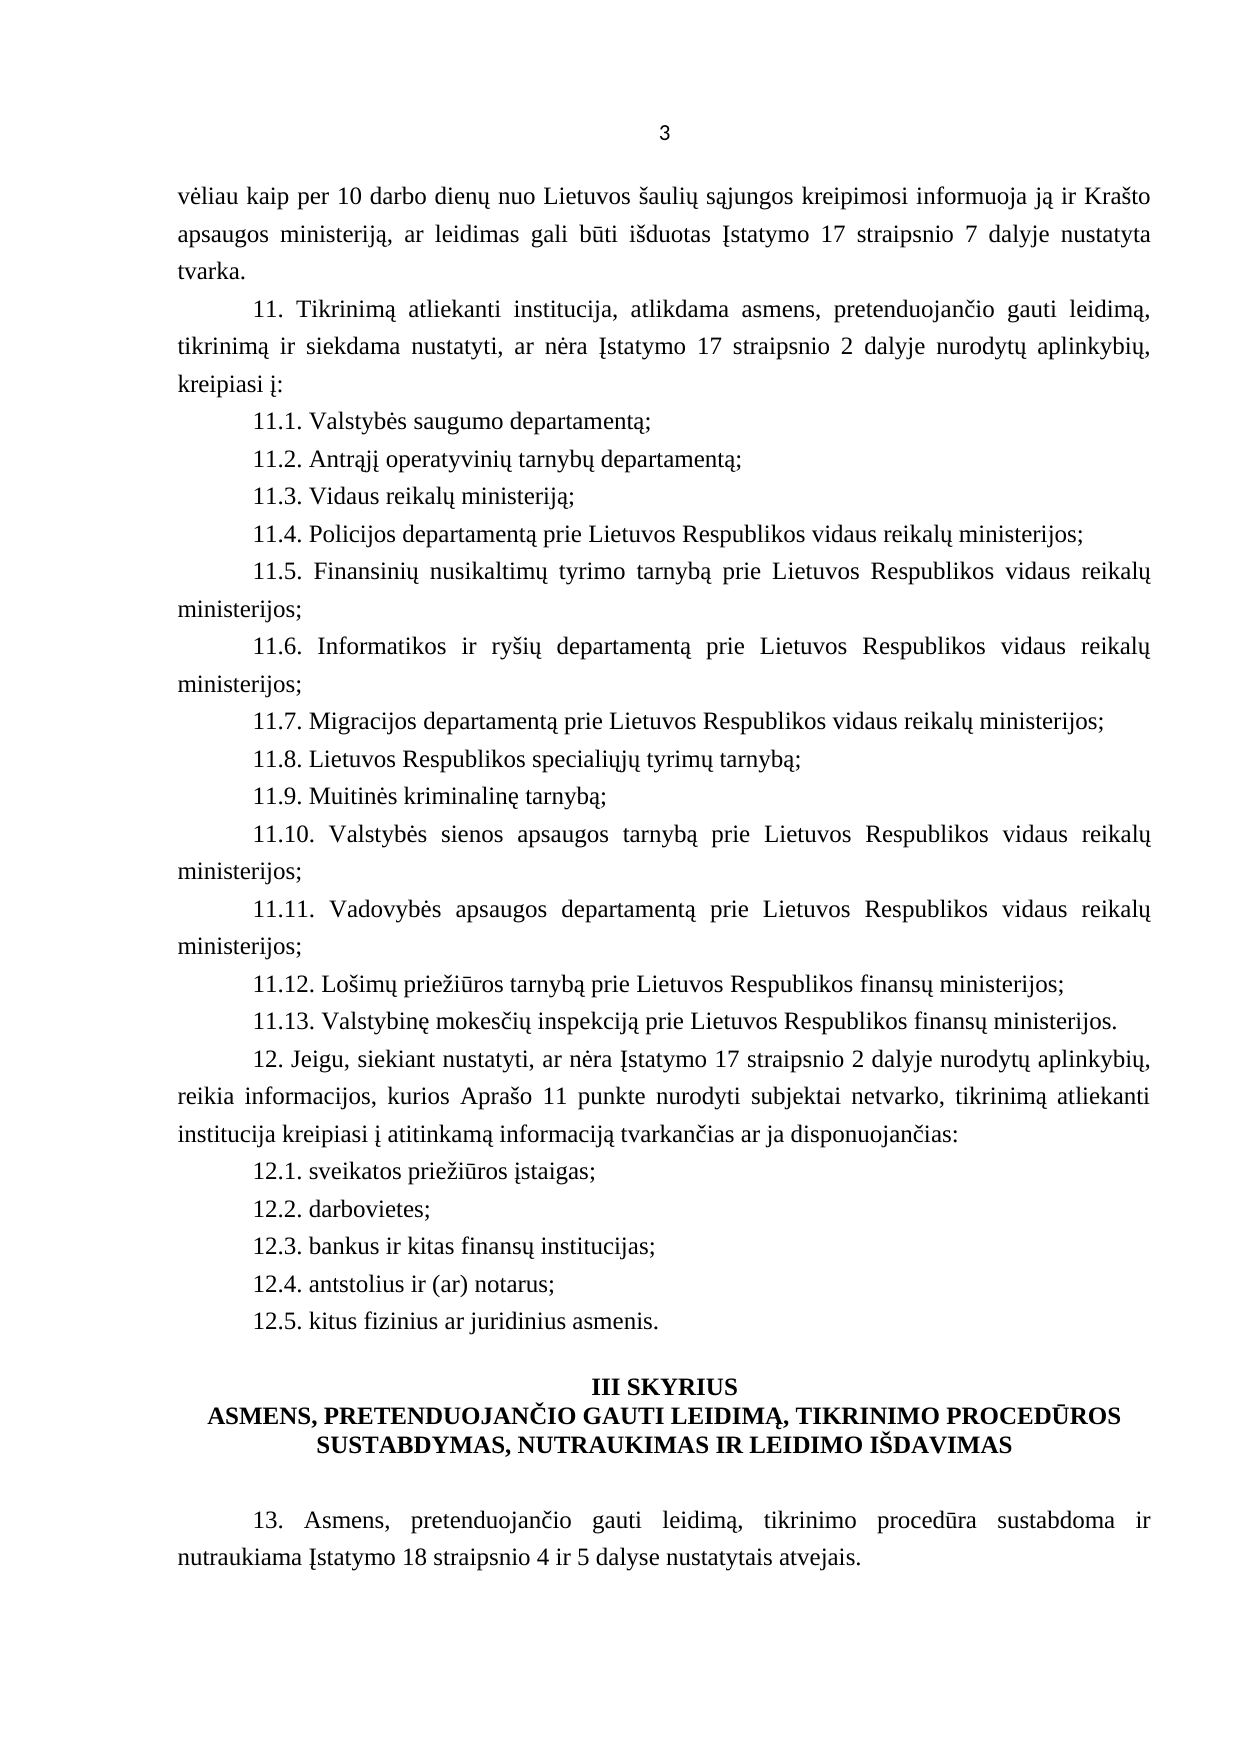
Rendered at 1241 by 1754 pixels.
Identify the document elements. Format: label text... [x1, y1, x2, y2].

text 11.10. Valstybės sienos apsaugos tarnybą prie Lietuvos Respublikos vidaus reikalų ministerijos; [177, 810, 1152, 885]
text 12.2. darbovietes; [177, 1185, 1152, 1222]
text 11.12. Lošimų priežiūros tarnybą prie Lietuvos Respublikos finansų ministerijos; [177, 960, 1152, 997]
text 12.3. bankus ir kitas finansų institucijas; [177, 1222, 1152, 1260]
text 11. Tikrinimą atliekanti institucija, atlikdama asmens, pretenduojančio gauti leidimą, tikrinimą ir siekdama nustatyti, ar nėra Įstatymo 17 straipsnio 2 dalyje nurodytų aplinkybių, kreipiasi į: [177, 285, 1152, 397]
text 13. Asmens, pretenduojančio gauti leidimą, tikrinimo procedūra sustabdoma ir nutraukiama Įstatymo 18 straipsnio 4 ir 5 dalyse nustatytais atvejais. [177, 1496, 1152, 1571]
text 11.6. Informatikos ir ryšių departamentą prie Lietuvos Respublikos vidaus reikalų ministerijos; [177, 622, 1152, 697]
text 12. Jeigu, siekiant nustatyti, ar nėra Įstatymo 17 straipsnio 2 dalyje nurodytų aplinkybių, reikia informacijos, kurios Aprašo 11 punkte nurodyti subjektai netvarko, tikrinimą atliekanti institucija kreipiasi į atitinkamą informaciją tvarkančias ar ja disponuojančias: [177, 1035, 1152, 1147]
text 11.13. Valstybinę mokesčių inspekciją prie Lietuvos Respublikos finansų ministerijos. [177, 997, 1152, 1035]
text 11.8. Lietuvos Respublikos specialiųjų tyrimų tarnybą; [177, 735, 1152, 772]
text 12.5. kitus fizinius ar juridinius asmenis. [177, 1297, 1152, 1335]
text 11.4. Policijos departamentą prie Lietuvos Respublikos vidaus reikalų ministerijos; [177, 510, 1152, 547]
text 11.7. Migracijos departamentą prie Lietuvos Respublikos vidaus reikalų ministerijos; [177, 697, 1152, 735]
text 11.3. Vidaus reikalų ministeriją; [177, 472, 1152, 510]
text 11.2. Antrąjį operatyvinių tarnybų departamentą; [177, 435, 1152, 472]
text 11.5. Finansinių nusikaltimų tyrimo tarnybą prie Lietuvos Respublikos vidaus reikalų ministerijos; [177, 547, 1152, 622]
text 12.1. sveikatos priežiūros įstaigas; [177, 1147, 1152, 1185]
text 11.11. Vadovybės apsaugos departamentą prie Lietuvos Respublikos vidaus reikalų ministerijos; [177, 885, 1152, 960]
text ASMENS, PRETENDUOJANČIO GAUTI LEIDIMĄ, TIKRINIMO PROCEDŪROS SUSTABDYMAS, NUTRAUKIMAS IR LEIDIMO IŠDAVIMAS [177, 1401, 1152, 1459]
text 11.1. Valstybės saugumo departamentą; [177, 397, 1152, 435]
text 12.4. antstolius ir (ar) notarus; [177, 1260, 1152, 1297]
text 11.9. Muitinės kriminalinę tarnybą; [177, 772, 1152, 810]
text vėliau kaip per 10 darbo dienų nuo Lietuvos šaulių sąjungos kreipimosi informuoja ją ir Krašto apsaugos ministeriją, ar leidimas gali būti išduotas Įstatymo 17 straipsnio 7 dalyje nustatyta tvarka. [177, 172, 1152, 285]
text III SKYRIUS [177, 1372, 1152, 1401]
